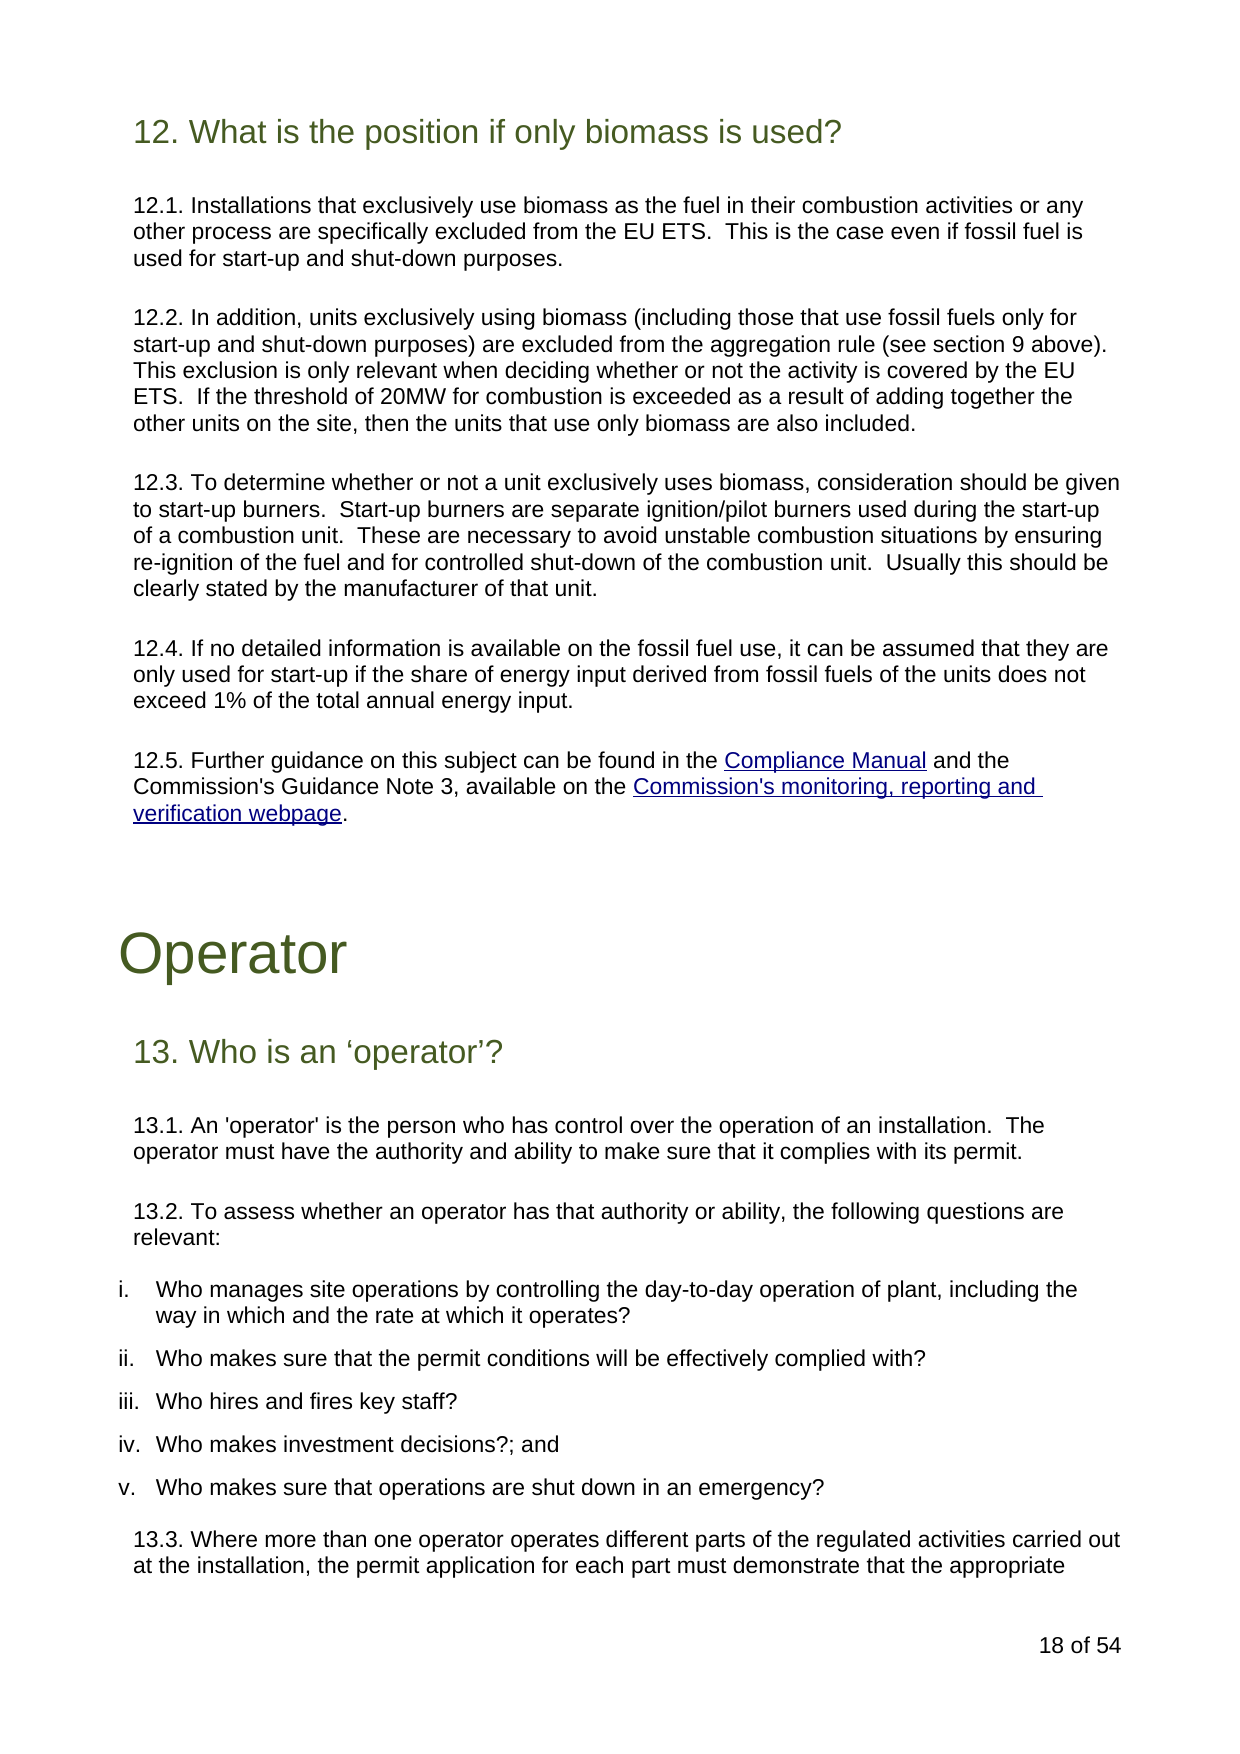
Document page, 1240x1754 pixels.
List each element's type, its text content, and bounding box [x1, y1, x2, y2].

list If no detailed information is available on the fossil fuel use, it can be assumed that they are only used for start-up if the share of energy input derived from fossil fuels of the units does not exceed 1% of the total annual energy input. [133, 634, 1121, 713]
subtitle Who is an ‘operator’? [133, 1032, 1121, 1070]
list Who hires and fires key staff? [118, 1388, 1121, 1414]
list Who manages site operations by controlling the day-to-day operation of plant, including the way in which and the rate at which it operates? [118, 1276, 1121, 1328]
list Who makes sure that operations are shut down in an emergency? [118, 1474, 1121, 1501]
subtitle What is the position if only biomass is used? [133, 112, 1121, 150]
list To determine whether or not a unit exclusively uses biomass, consideration should be given to start-up burners. Start-up burners are separate ignition/pilot burners used during the start-up of a combustion unit. These are necessary to avoid unstable combustion situations by ensuring re-ignition of the fuel and for controlled shut-down of the combustion unit. Usually this should be clearly stated by the manufacturer of that unit. [133, 469, 1121, 601]
list To assess whether an operator has that authority or ability, the following questions are relevant: [133, 1198, 1121, 1251]
list Installations that exclusively use biomass as the fuel in their combustion activities or any other process are specifically excluded from the EU ETS. This is the case even if fossil fuel is used for start-up and shut-down purposes. [133, 192, 1121, 271]
list An 'operator' is the person who has control over the operation of an installation. The operator must have the authority and ability to make sure that it complies with its permit. [133, 1112, 1121, 1165]
list Who makes sure that the permit conditions will be effectively complied with? [118, 1345, 1121, 1371]
list In addition, units exclusively using biomass (including those that use fossil fuels only for start-up and shut-down purposes) are excluded from the aggregation rule (see section 9 above). This exclusion is only relevant when deciding whether or not the activity is covered by the EU ETS. If the threshold of 20MW for combustion is exceeded as a result of adding together the other units on the site, then the units that use only biomass are also included. [133, 304, 1121, 436]
list Who makes investment decisions?; and [118, 1431, 1121, 1457]
list Further guidance on this subject can be found in the Compliance Manual and the Commission's Guidance Note 3, available on the Commission's monitoring, reporting and verification webpage. [133, 747, 1121, 826]
subtitle Operator [118, 919, 1121, 986]
list Where more than one operator operates different parts of the regulated activities carried out at the installation, the permit application for each part must demonstrate that the appropriate [133, 1526, 1121, 1578]
